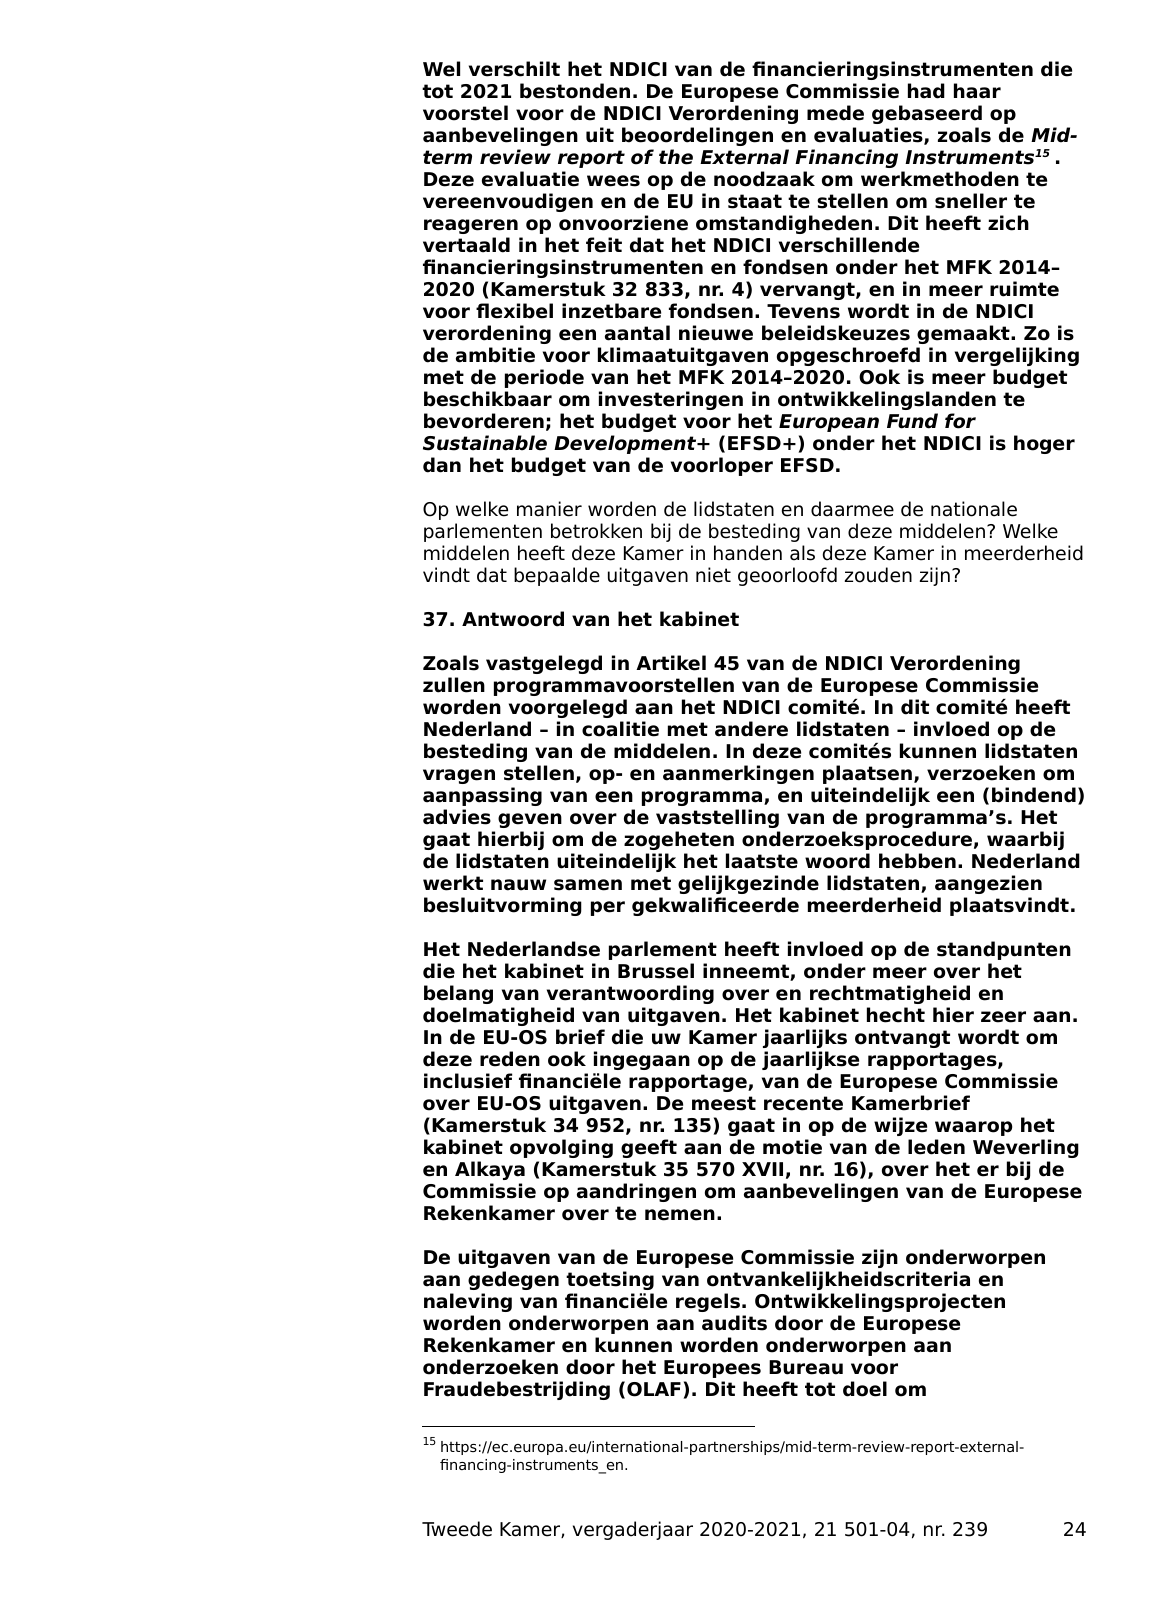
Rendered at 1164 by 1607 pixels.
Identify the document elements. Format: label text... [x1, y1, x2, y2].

text Wel verschilt het NDICI van de financieringsinstrumenten die tot 2021 bestonden. De Europese Commissie had haar voorstel voor de NDICI Verordening mede gebaseerd op aanbevelingen uit beoordelingen en evaluaties, zoals de Mid-term review report of the External Financing Instruments. Deze evaluatie wees op de noodzaak om werkmethoden te vereenvoudigen en de EU in staat te stellen om sneller te reageren op onvoorziene omstandigheden. Dit heeft zich vertaald in het feit dat het NDICI verschillende financieringsinstrumenten en fondsen onder het MFK 2014–2020 (Kamerstuk 32 833, nr. 4) vervangt, en in meer ruimte voor flexibel inzetbare fondsen. Tevens wordt in de NDICI verordening een aantal nieuwe beleidskeuzes gemaakt. Zo is de ambitie voor klimaatuitgaven opgeschroefd in vergelijking met de periode van het MFK 2014–2020. Ook is meer budget beschikbaar om investeringen in ontwikkelingslanden te bevorderen; het budget voor het European Fund for Sustainable Development+ (EFSD+) onder het NDICI is hoger dan het budget van de voorloper EFSD. [422, 59, 1087, 477]
text Zoals vastgelegd in Artikel 45 van de NDICI Verordening zullen programmavoorstellen van de Europese Commissie worden voorgelegd aan het NDICI comité. In dit comité heeft Nederland – in coalitie met andere lidstaten – invloed op de besteding van de middelen. In deze comités kunnen lidstaten vragen stellen, op- en aanmerkingen plaatsen, verzoeken om aanpassing van een programma, en uiteindelijk een (bindend) advies geven over de vaststelling van de programma’s. Het gaat hierbij om de zogeheten onderzoeksprocedure, waarbij de lidstaten uiteindelijk het laatste woord hebben. Nederland werkt nauw samen met gelijkgezinde lidstaten, aangezien besluitvorming per gekwalificeerde meerderheid plaatsvindt. [422, 653, 1087, 917]
text https://ec.europa.eu/international-partnerships/mid-term-review-report-external-financing-instruments_en. [422, 1435, 1087, 1474]
subtitle 37. Antwoord van het kabinet [422, 609, 1087, 631]
text Op welke manier worden de lidstaten en daarmee de nationale parlementen betrokken bij de besteding van deze middelen? Welke middelen heeft deze Kamer in handen als deze Kamer in meerderheid vindt dat bepaalde uitgaven niet geoorloofd zouden zijn? [422, 499, 1087, 587]
text Het Nederlandse parlement heeft invloed op de standpunten die het kabinet in Brussel inneemt, onder meer over het belang van verantwoording over en rechtmatigheid en doelmatigheid van uitgaven. Het kabinet hecht hier zeer aan. In de EU-OS brief die uw Kamer jaarlijks ontvangt wordt om deze reden ook ingegaan op de jaarlijkse rapportages, inclusief financiële rapportage, van de Europese Commissie over EU-OS uitgaven. De meest recente Kamerbrief (Kamerstuk 34 952, nr. 135) gaat in op de wijze waarop het kabinet opvolging geeft aan de motie van de leden Weverling en Alkaya (Kamerstuk 35 570 XVII, nr. 16), over het er bij de Commissie op aandringen om aanbevelingen van de Europese Rekenkamer over te nemen. [422, 939, 1087, 1225]
text De uitgaven van de Europese Commissie zijn onderworpen aan gedegen toetsing van ontvankelijkheidscriteria en naleving van financiële regels. Ontwikkelingsprojecten worden onderworpen aan audits door de Europese Rekenkamer en kunnen worden onderworpen aan onderzoeken door het Europees Bureau voor Fraudebestrijding (OLAF). Dit heeft tot doel om [422, 1247, 1087, 1401]
